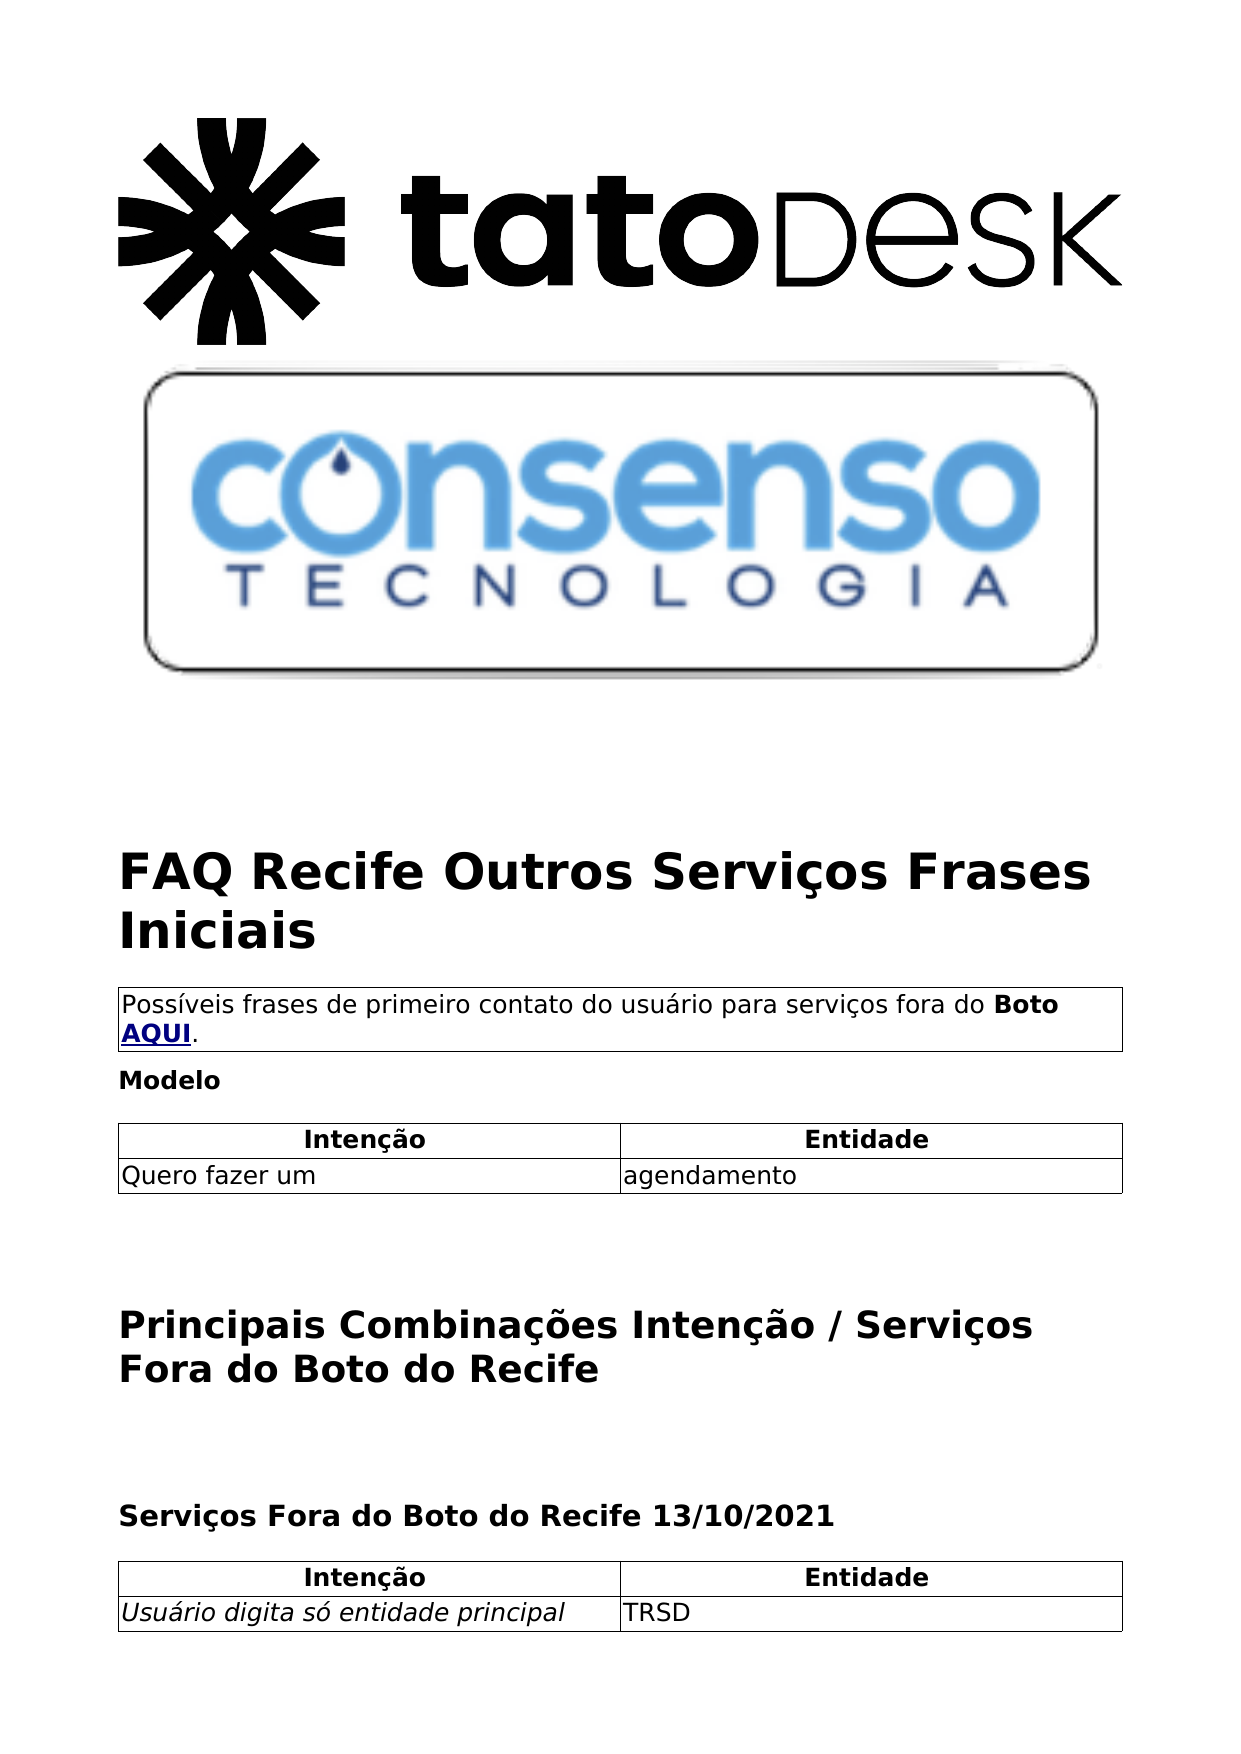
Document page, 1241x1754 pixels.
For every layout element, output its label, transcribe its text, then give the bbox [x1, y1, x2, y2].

table_header Possíveis frases de primeiro contato do usuário para serviços fora do Boto AQUI. [119, 988, 1122, 1051]
table_header Intenção [119, 1124, 620, 1158]
table_cell Quero fazer um [119, 1159, 620, 1193]
table_header Intenção [119, 1562, 620, 1596]
subtitle Serviços Fora do Boto do Recife 13/10/2021 [118, 1499, 1122, 1533]
text Modelo [118, 1066, 1122, 1095]
table_cell TRSD [621, 1597, 1122, 1631]
subtitle FAQ Recife Outros Serviços Frases Iniciais [118, 843, 1122, 960]
table_cell agendamento [621, 1159, 1122, 1193]
table_header Entidade [621, 1562, 1122, 1596]
picture [118, 357, 1123, 707]
table_cell Usuário digita só entidade principal [119, 1597, 620, 1631]
table_header Entidade [621, 1124, 1122, 1158]
picture [118, 118, 1123, 345]
subtitle Principais Combinações Intenção / Serviços Fora do Boto do Recife [118, 1304, 1122, 1391]
